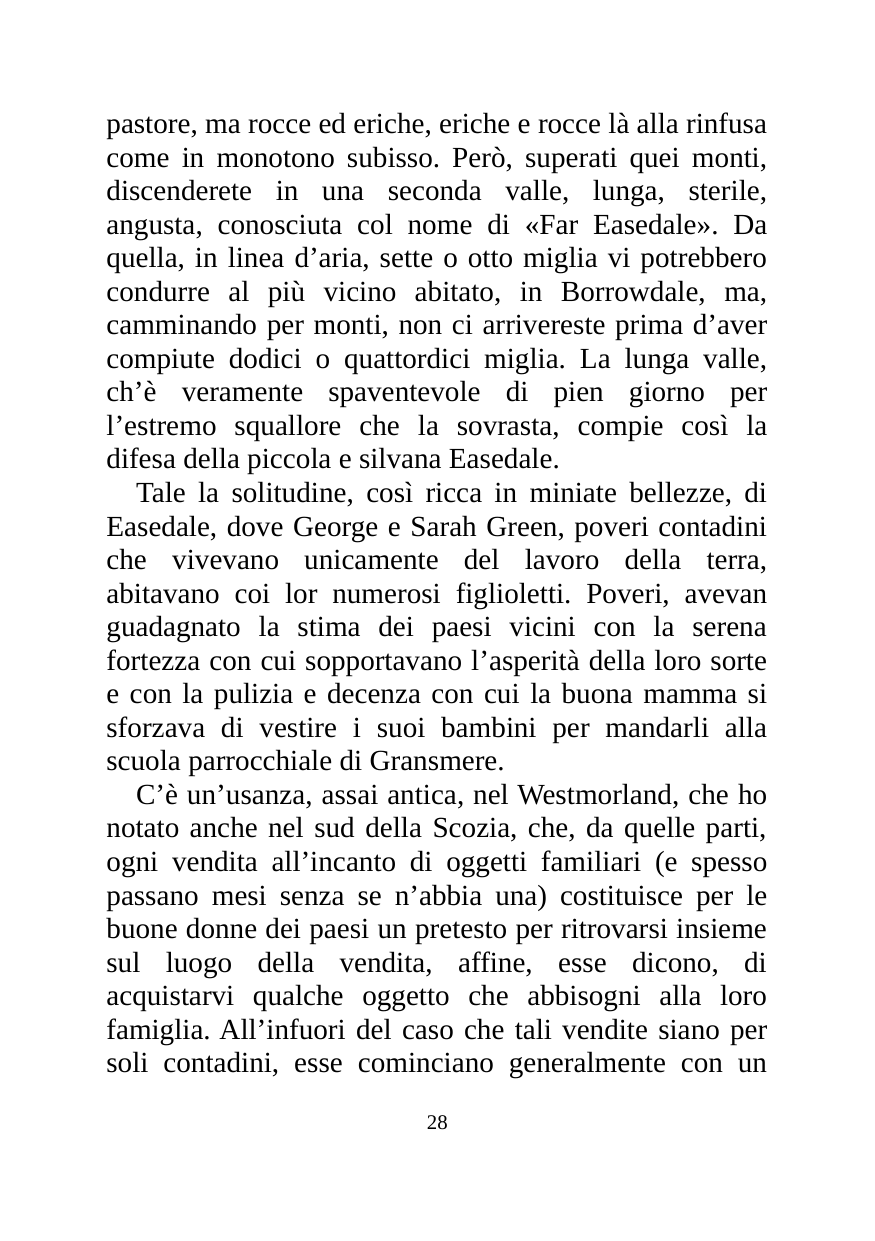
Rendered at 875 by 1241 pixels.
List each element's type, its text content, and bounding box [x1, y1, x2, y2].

text C’è un’usanza, assai antica, nel Westmorland, che ho notato anche nel sud della Scozia, che, da quelle parti, ogni vendita all’incanto di oggetti familiari (e spesso passano mesi senza se n’abbia una) costituisce per le buone donne dei paesi un pretesto per ritrovarsi insieme sul luogo della vendita, affine, esse dicono, di acquistarvi qualche oggetto che abbisogni alla loro famiglia. All’infuori del caso che tali vendite siano per soli contadini, esse cominciano generalmente con un [106, 777, 768, 1079]
text Tale la solitudine, così ricca in miniate bellezze, di Easedale, dove George e Sarah Green, poveri contadini che vivevano unicamente del lavoro della terra, abitavano coi lor numerosi figlioletti. Poveri, avevan guadagnato la stima dei paesi vicini con la serena fortezza con cui sopportavano l’asperità della loro sorte e con la pulizia e decenza con cui la buona mamma si sforzava di vestire i suoi bambini per mandarli alla scuola parrocchiale di Gransmere. [106, 475, 768, 777]
text pastore, ma rocce ed eriche, eriche e rocce là alla rinfusa come in monotono subisso. Però, superati quei monti, discenderete in una seconda valle, lunga, sterile, angusta, conosciuta col nome di «Far Easedale». Da quella, in linea d’aria, sette o otto miglia vi potrebbero condurre al più vicino abitato, in Borrowdale, ma, camminando per monti, non ci arrivereste prima d’aver compiute dodici o quattordici miglia. La lunga valle, ch’è veramente spaventevole di pien giorno per l’estremo squallore che la sovrasta, compie così la difesa della piccola e silvana Easedale. [106, 106, 768, 475]
